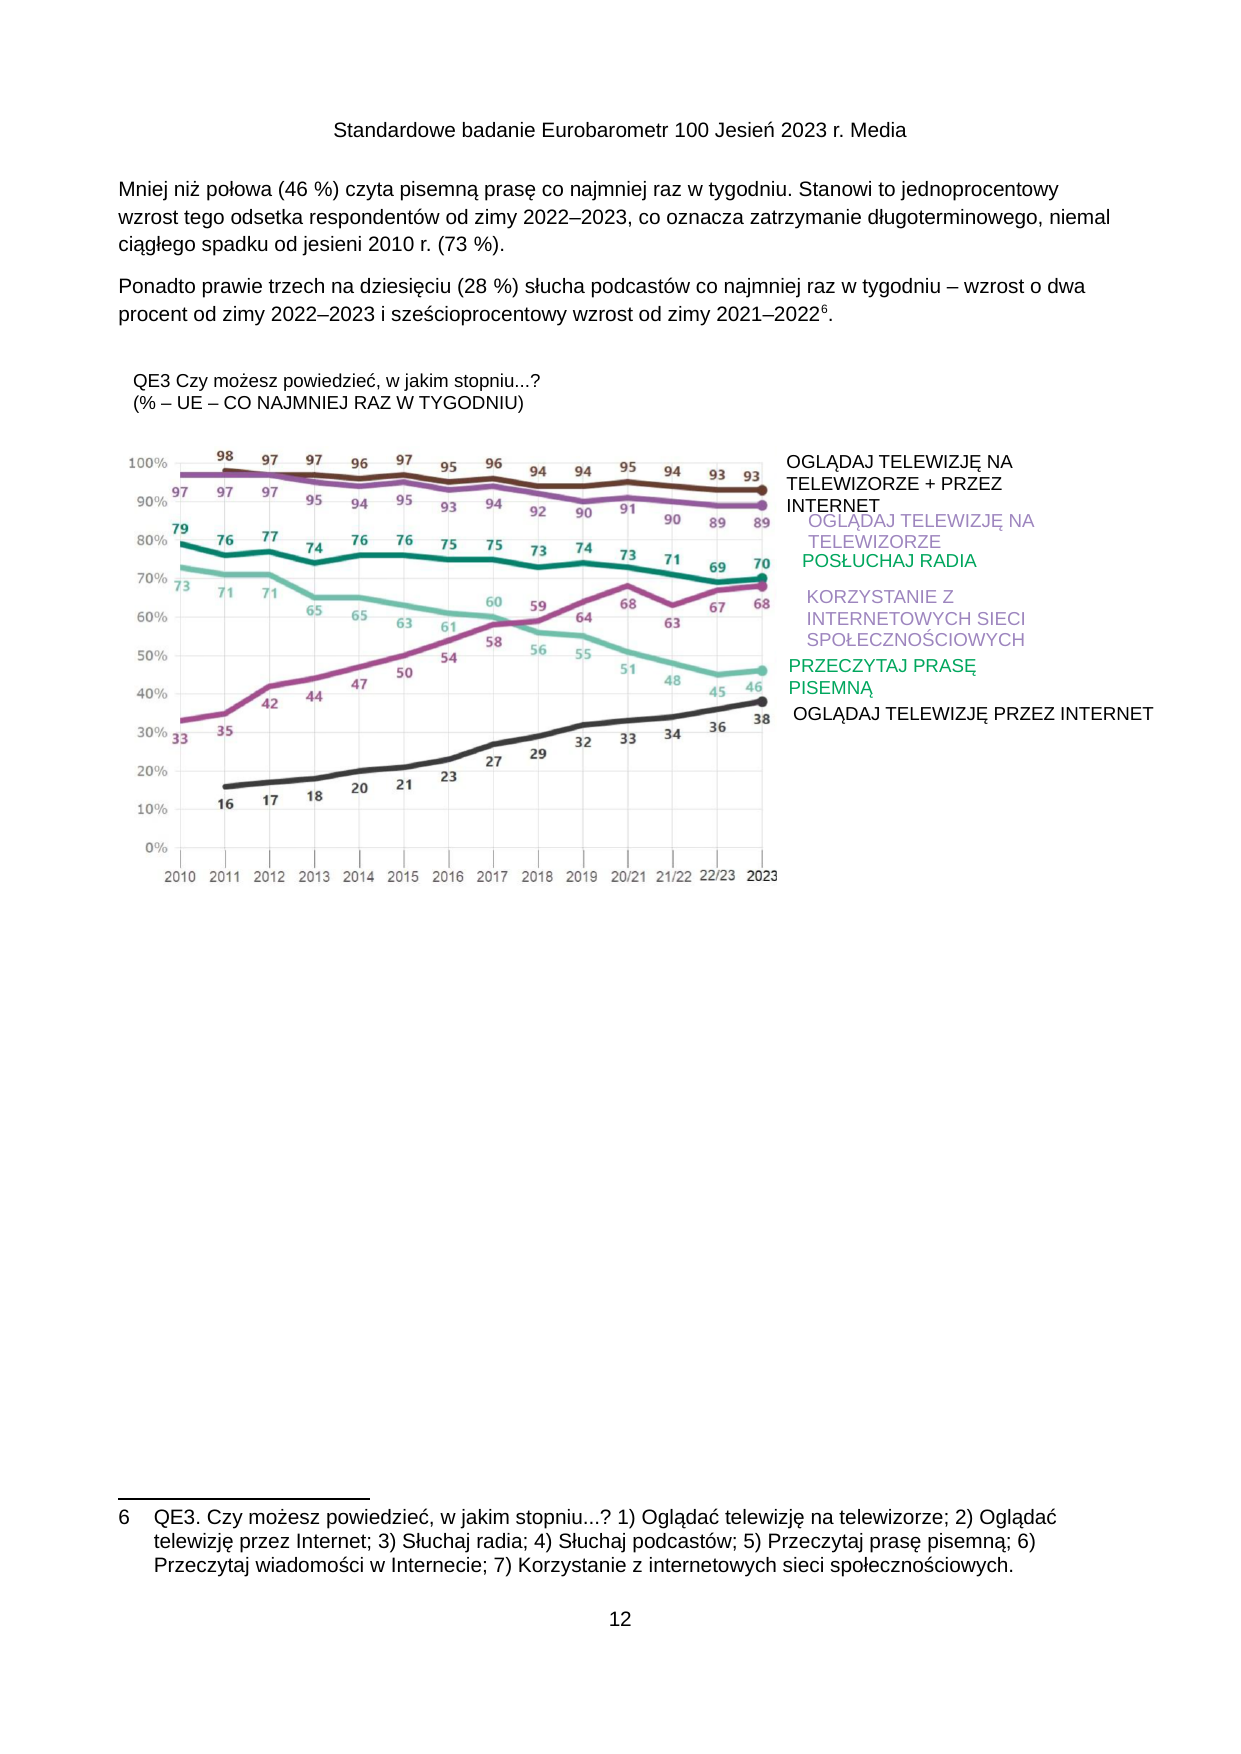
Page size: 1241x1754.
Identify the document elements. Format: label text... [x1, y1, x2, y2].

picture [118, 446, 777, 888]
text Mniej niż połowa (46 %) czyta pisemną prasę co najmniej raz w tygodniu. Stanowi to jednoprocentowy wzrost tego odsetka respondentów od zimy 2022–2023, co oznacza zatrzymanie długoterminowego, niemal ciągłego spadku od jesieni 2010 r. (73 %). [118, 177, 1122, 256]
text Ponadto prawie trzech na dziesięciu (28 %) słucha podcastów co najmniej raz w tygodniu – wzrost o dwa procent od zimy 2022–2023 i sześcioprocentowy wzrost od zimy 2021–2022. [118, 274, 1122, 326]
text QE3. Czy możesz powiedzieć, w jakim stopniu...? 1) Oglądać telewizję na telewizorze; 2) Oglądać telewizję przez Internet; 3) Słuchaj radia; 4) Słuchaj podcastów; 5) Przeczytaj prasę pisemną; 6) Przeczytaj wiadomości w Internecie; 7) Korzystanie z internetowych sieci społecznościowych. [118, 1505, 1122, 1577]
